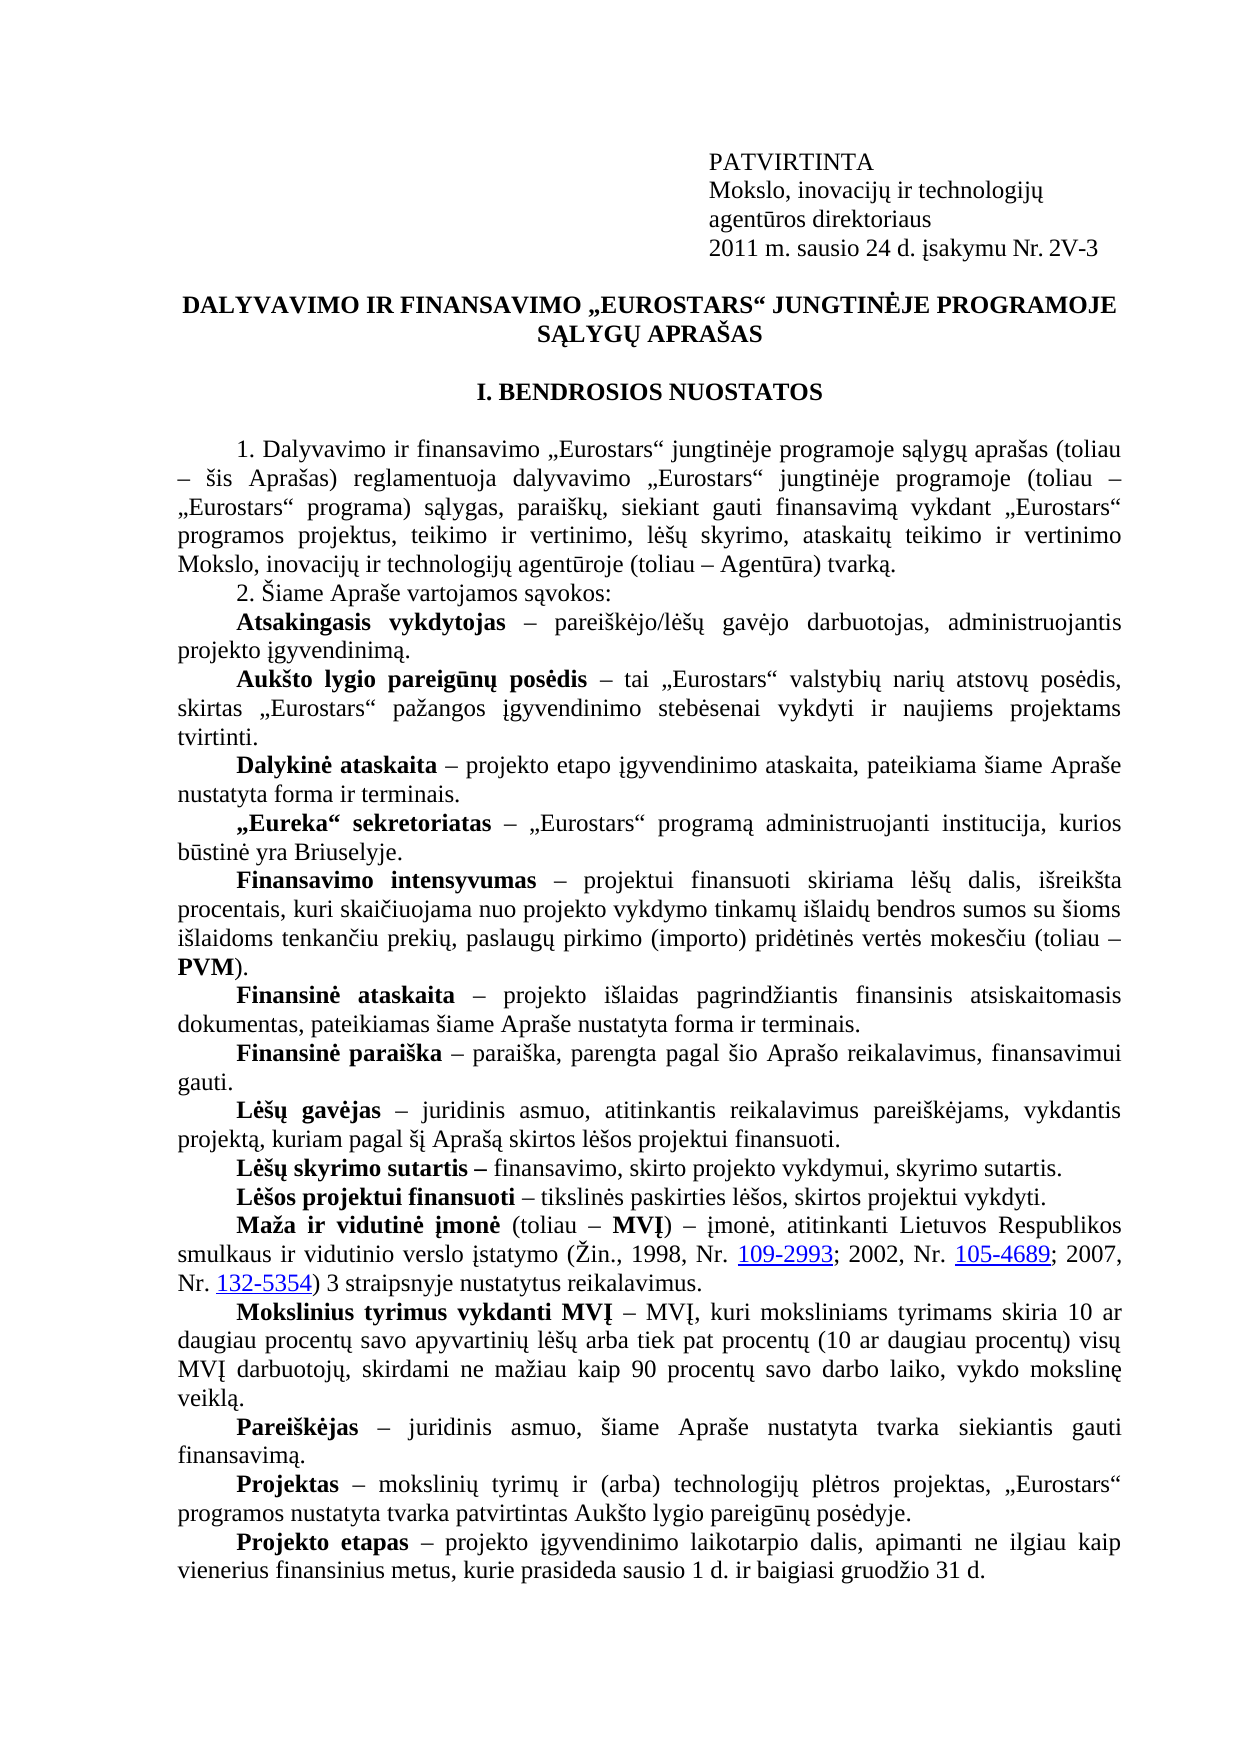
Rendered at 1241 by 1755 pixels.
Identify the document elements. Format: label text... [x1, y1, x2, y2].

text Lėšų skyrimo sutartis – finansavimo, skirto projekto vykdymui, skyrimo sutartis. [177, 1153, 1122, 1182]
text PATVIRTINTA [177, 147, 1122, 176]
text Mokslo, inovacijų ir technologijų [177, 176, 1122, 204]
text „Eureka“ sekretoriatas – „Eurostars“ programą administruojanti institucija, kurios būstinė yra Briuselyje. [177, 808, 1122, 866]
text 1. Dalyvavimo ir finansavimo „Eurostars“ jungtinėje programoje sąlygų aprašas (toliau – šis Aprašas) reglamentuoja dalyvavimo „Eurostars“ jungtinėje programoje (toliau – „Eurostars“ programa) sąlygas, paraiškų, siekiant gauti finansavimą vykdant „Eurostars“ programos projektus, teikimo ir vertinimo, lėšų skyrimo, ataskaitų teikimo ir vertinimo Mokslo, inovacijų ir technologijų agentūroje (toliau – Agentūra) tvarką. [177, 434, 1122, 578]
text Lėšos projektui finansuoti – tikslinės paskirties lėšos, skirtos projektui vykdyti. [177, 1182, 1122, 1211]
text I. BENDROSIOS NUOSTATOS [177, 377, 1122, 406]
text 2011 m. sausio 24 d. įsakymu Nr. 2V-3 [177, 233, 1122, 262]
text Dalykinė ataskaita – projekto etapo įgyvendinimo ataskaita, pateikiama šiame Apraše nustatyta forma ir terminais. [177, 751, 1122, 808]
text Atsakingasis vykdytojas – pareiškėjo/lėšų gavėjo darbuotojas, administruojantis projekto įgyvendinimą. [177, 607, 1122, 664]
text Finansavimo intensyvumas – projektui finansuoti skiriama lėšų dalis, išreikšta procentais, kuri skaičiuojama nuo projekto vykdymo tinkamų išlaidų bendros sumos su šioms išlaidoms tenkančiu prekių, paslaugų pirkimo (importo) pridėtinės vertės mokesčiu (toliau – PVM). [177, 866, 1122, 981]
text Lėšų gavėjas – juridinis asmuo, atitinkantis reikalavimus pareiškėjams, vykdantis projektą, kuriam pagal šį Aprašą skirtos lėšos projektui finansuoti. [177, 1096, 1122, 1153]
text Projekto etapas – projekto įgyvendinimo laikotarpio dalis, apimanti ne ilgiau kaip vienerius finansinius metus, kurie prasideda sausio 1 d. ir baigiasi gruodžio 31 d. [177, 1527, 1122, 1584]
text 2. Šiame Apraše vartojamos sąvokos: [177, 578, 1122, 607]
text DALYVAVIMO IR FINANSAVIMO „Eurostars“ JUNGTINĖJE programoje sąlygų APRAŠAS [177, 291, 1122, 348]
text agentūros direktoriaus [177, 204, 1122, 233]
text Projektas – mokslinių tyrimų ir (arba) technologijų plėtros projektas, „Eurostars“ programos nustatyta tvarka patvirtintas Aukšto lygio pareigūnų posėdyje. [177, 1469, 1122, 1527]
text Aukšto lygio pareigūnų posėdis – tai „Eurostars“ valstybių narių atstovų posėdis, skirtas „Eurostars“ pažangos įgyvendinimo stebėsenai vykdyti ir naujiems projektams tvirtinti. [177, 664, 1122, 751]
text Mokslinius tyrimus vykdanti MVĮ – MVĮ, kuri moksliniams tyrimams skiria 10 ar daugiau procentų savo apyvartinių lėšų arba tiek pat procentų (10 ar daugiau procentų) visų MVĮ darbuotojų, skirdami ne mažiau kaip 90 procentų savo darbo laiko, vykdo mokslinę veiklą. [177, 1297, 1122, 1412]
text Pareiškėjas – juridinis asmuo, šiame Apraše nustatyta tvarka siekiantis gauti finansavimą. [177, 1412, 1122, 1469]
text Finansinė ataskaita – projekto išlaidas pagrindžiantis finansinis atsiskaitomasis dokumentas, pateikiamas šiame Apraše nustatyta forma ir terminais. [177, 981, 1122, 1038]
text Finansinė paraiška – paraiška, parengta pagal šio Aprašo reikalavimus, finansavimui gauti. [177, 1038, 1122, 1096]
text Maža ir vidutinė įmonė (toliau – MVĮ) – įmonė, atitinkanti Lietuvos Respublikos smulkaus ir vidutinio verslo įstatymo (Žin., 1998, Nr. 109-2993; 2002, Nr. 105-4689; 2007, Nr. 132-5354) 3 straipsnyje nustatytus reikalavimus. [177, 1211, 1122, 1297]
